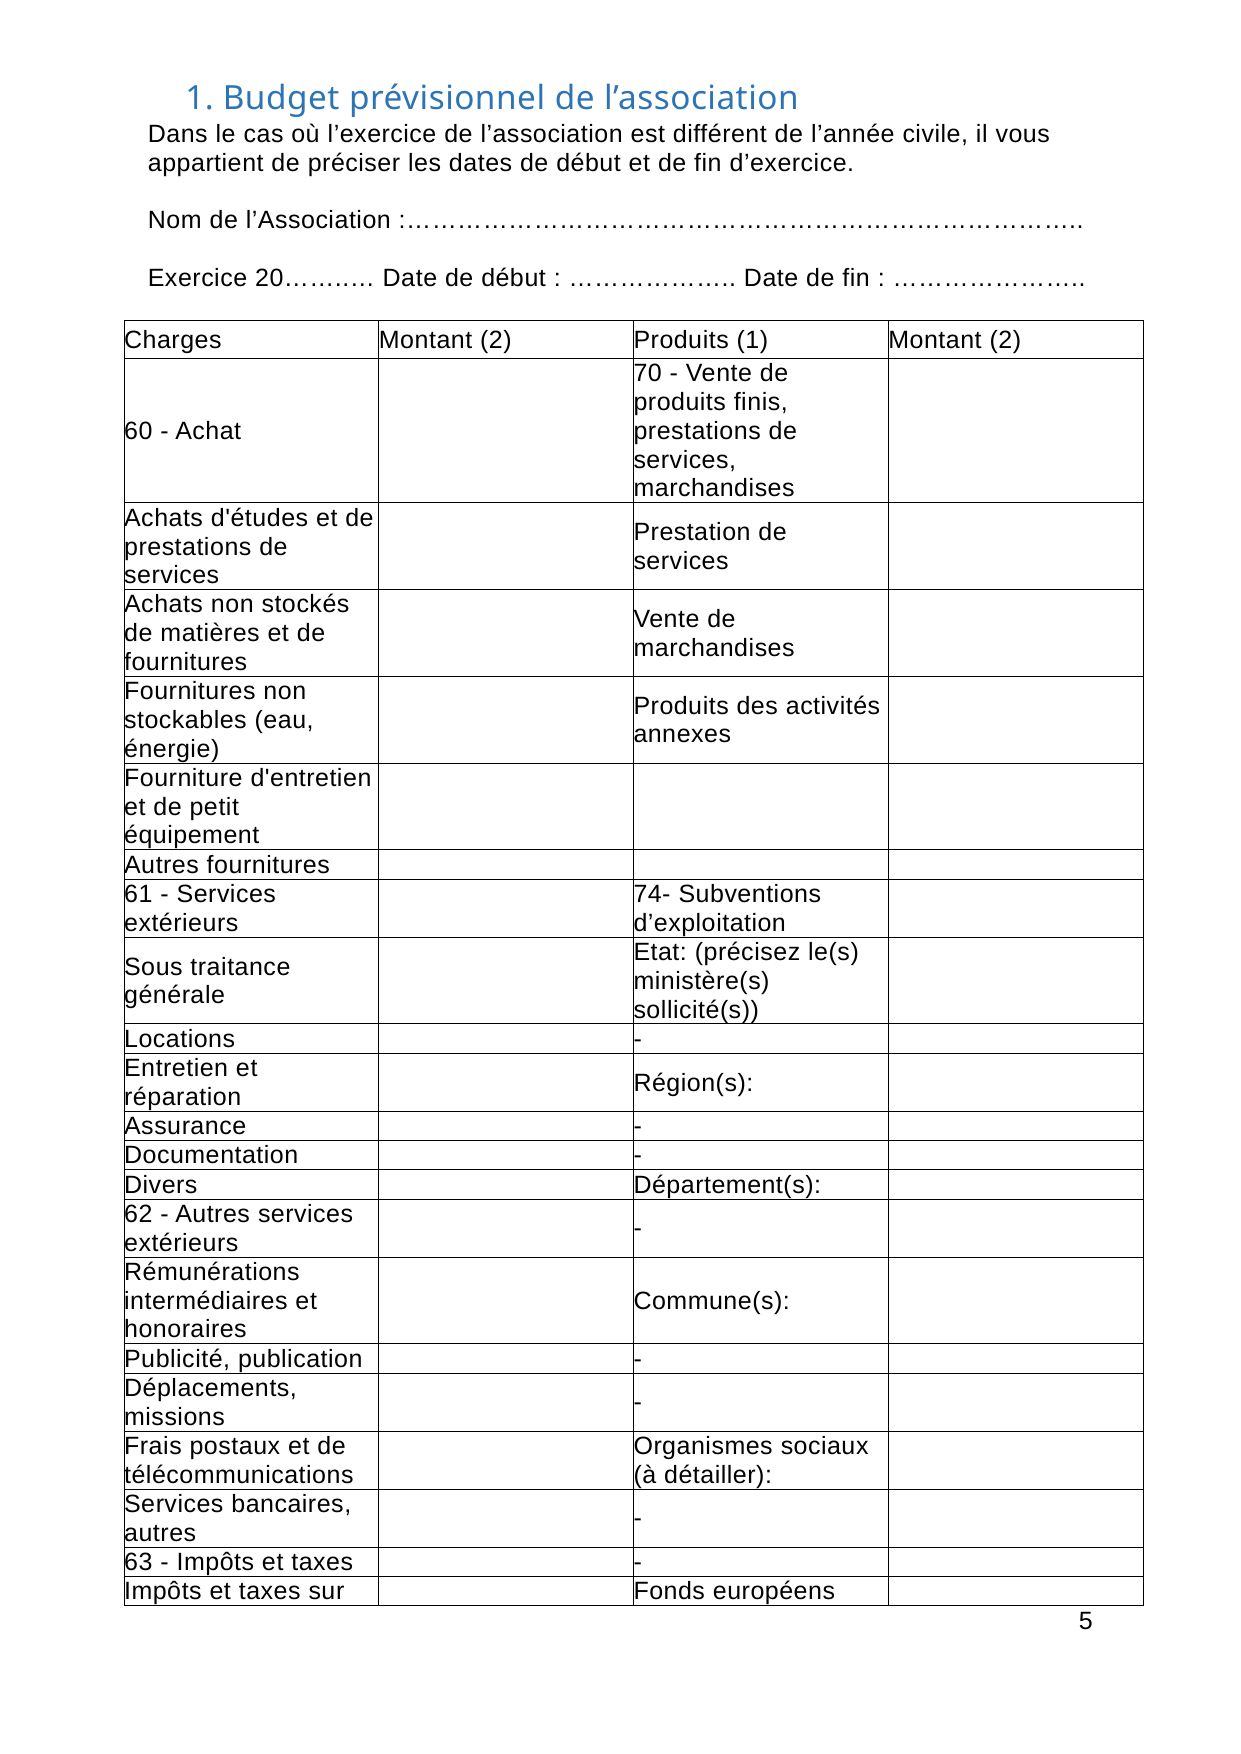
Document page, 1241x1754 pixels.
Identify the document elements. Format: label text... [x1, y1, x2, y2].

table_cell Rémunérations intermédiaires et honoraires [125, 1258, 378, 1343]
table_cell [889, 677, 1143, 762]
table_cell [379, 677, 633, 762]
table_cell Département(s): [634, 1170, 888, 1198]
table_cell [889, 1112, 1143, 1140]
table_cell [379, 1344, 633, 1372]
table_cell Organismes sociaux (à détailler): [634, 1432, 888, 1488]
table_cell [889, 938, 1143, 1023]
table_cell 70 - Vente de produits finis, prestations de services, marchandises [634, 359, 888, 502]
table_cell [889, 1374, 1143, 1431]
table_cell [379, 503, 633, 589]
table_cell Vente de marchandises [634, 590, 888, 676]
table_cell - [634, 1024, 888, 1053]
table_cell [379, 1024, 633, 1053]
table_cell [379, 1432, 633, 1488]
table_cell - [634, 1112, 888, 1140]
table_cell 62 - Autres services extérieurs [125, 1200, 378, 1256]
table_cell - [634, 1200, 888, 1256]
table_cell Impôts et taxes sur [125, 1577, 378, 1605]
table_cell [889, 1577, 1143, 1605]
table_cell Produits des activités annexes [634, 677, 888, 762]
table_cell [889, 1344, 1143, 1372]
table_cell Fourniture d'entretien et de petit équipement [125, 764, 378, 849]
table_cell [379, 359, 633, 502]
table_cell Frais postaux et de télécommunications [125, 1432, 378, 1488]
table_cell [634, 850, 888, 878]
table_cell [379, 1577, 633, 1605]
table_header Montant (2) [889, 321, 1143, 358]
table_cell Sous traitance générale [125, 938, 378, 1023]
table_cell Achats non stockés de matières et de fournitures [125, 590, 378, 676]
table_cell Assurance [125, 1112, 378, 1140]
table_cell - [634, 1374, 888, 1431]
table_cell Région(s): [634, 1054, 888, 1111]
table_cell Documentation [125, 1141, 378, 1169]
table_cell [379, 938, 633, 1023]
table_cell [889, 1141, 1143, 1169]
table_cell 63 - Impôts et taxes [125, 1548, 378, 1576]
table_cell [379, 850, 633, 878]
table_cell Services bancaires, autres [125, 1490, 378, 1547]
table_cell [379, 1112, 633, 1140]
table_cell 60 - Achat [125, 359, 378, 502]
table_cell [379, 1170, 633, 1198]
text Exercice 20……..… Date de début : ……………….. Date de fin : ………………….. [148, 263, 1093, 292]
text Nom de l’Association :…………………………………………………………………….. [148, 205, 1093, 234]
table_cell Fournitures non stockables (eau, énergie) [125, 677, 378, 762]
table_cell - [634, 1548, 888, 1576]
table_cell - [634, 1490, 888, 1547]
table_cell [889, 1054, 1143, 1111]
table_cell [889, 1024, 1143, 1053]
table_header Montant (2) [379, 321, 633, 358]
table_cell Publicité, publication [125, 1344, 378, 1372]
table_cell [379, 590, 633, 676]
list Budget prévisionnel de l’association [185, 74, 1093, 119]
table_cell Fonds européens [634, 1577, 888, 1605]
table_cell [889, 1548, 1143, 1576]
table_cell [634, 764, 888, 849]
table_cell [889, 1258, 1143, 1343]
table_cell Autres fournitures [125, 850, 378, 878]
table_cell - [634, 1141, 888, 1169]
table_cell [379, 1141, 633, 1169]
table_cell Commune(s): [634, 1258, 888, 1343]
table_cell 74- Subventions d’exploitation [634, 880, 888, 937]
text Dans le cas où l’exercice de l’association est différent de l’année civile, il vous appartient de préciser les dates de début et de fin d’exercice. [148, 119, 1093, 177]
table_cell [889, 1170, 1143, 1198]
table_cell Locations [125, 1024, 378, 1053]
table_cell Divers [125, 1170, 378, 1198]
table_cell [889, 764, 1143, 849]
table_cell Prestation de services [634, 503, 888, 589]
table_cell [379, 764, 633, 849]
table_cell [379, 1374, 633, 1431]
table_cell Déplacements, missions [125, 1374, 378, 1431]
table_cell [379, 1258, 633, 1343]
table_cell Achats d'études et de prestations de services [125, 503, 378, 589]
table_cell [379, 1054, 633, 1111]
table_cell 61 - Services extérieurs [125, 880, 378, 937]
table_cell [889, 1432, 1143, 1488]
table_cell [889, 359, 1143, 502]
table_cell Entretien et réparation [125, 1054, 378, 1111]
table_cell [889, 1200, 1143, 1256]
table_cell Etat: (précisez le(s) ministère(s) sollicité(s)) [634, 938, 888, 1023]
table_cell [889, 1490, 1143, 1547]
table_header Charges [125, 321, 378, 358]
table_cell [379, 1490, 633, 1547]
table_cell [889, 850, 1143, 878]
table_cell [379, 880, 633, 937]
table_cell [379, 1548, 633, 1576]
table_cell [379, 1200, 633, 1256]
table_cell - [634, 1344, 888, 1372]
table_header Produits (1) [634, 321, 888, 358]
table_cell [889, 590, 1143, 676]
table_cell [889, 880, 1143, 937]
table_cell [889, 503, 1143, 589]
